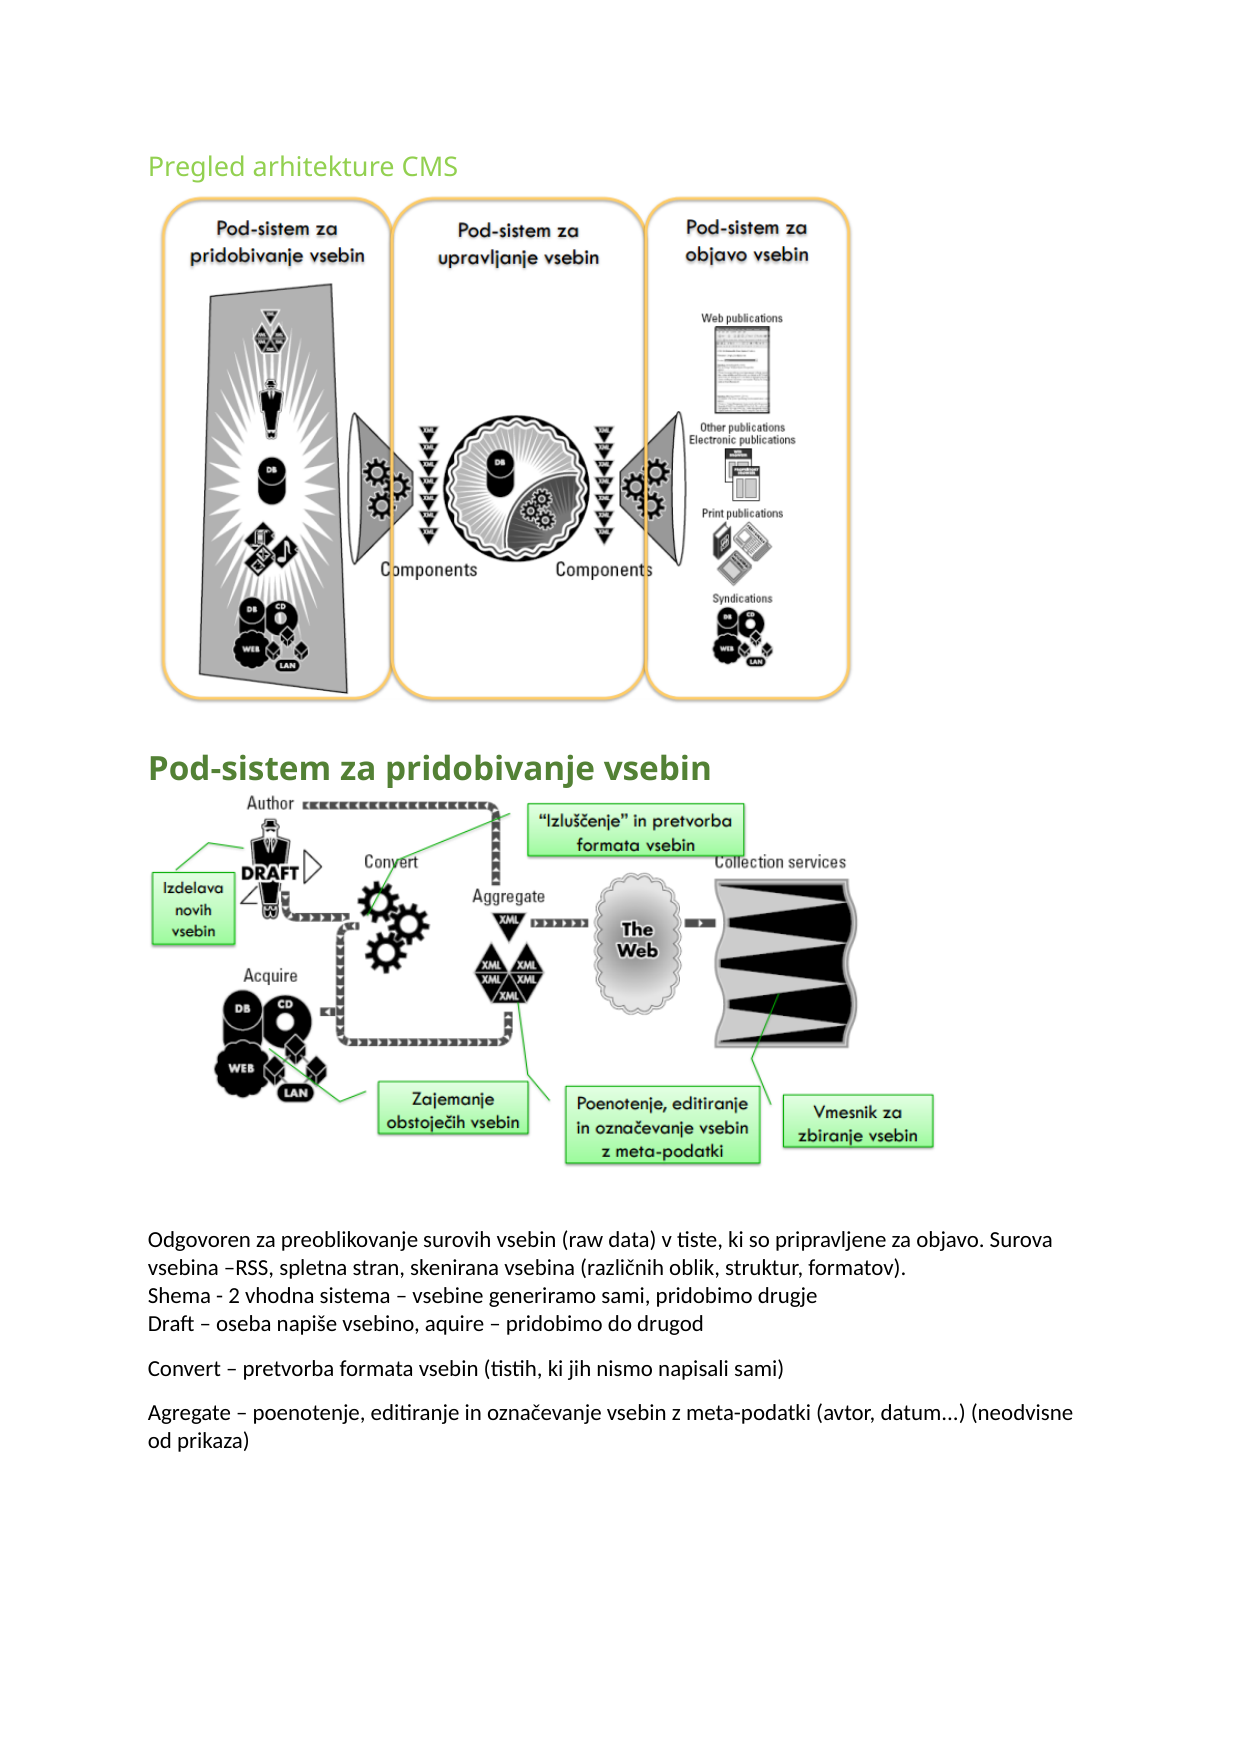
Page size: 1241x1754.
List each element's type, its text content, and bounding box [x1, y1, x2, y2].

picture [147, 184, 867, 720]
subtitle Pod-sistem za pridobivanje vsebin [148, 745, 1093, 790]
text Convert – pretvorba formata vsebin (tistih, ki jih nismo napisali sami) [148, 1354, 1093, 1382]
text Odgovoren za preoblikovanje surovih vsebin (raw data) v tiste, ki so pripravljene za objavo. Surova vsebina –RSS, spletna stran, skenirana vsebina (različnih oblik, struktur, formatov). Shema - 2 vhodna sistema – vsebine generiramo sami, pridobimo drugje Draft – oseba napiše vsebino, aquire – pridobimo do drugod [148, 1225, 1093, 1337]
text Pregled arhitekture CMS [148, 148, 1093, 720]
picture [147, 790, 937, 1209]
text Agregate – poenotenje, editiranje in označevanje vsebin z meta-podatki (avtor, datum...) (neodvisne od prikaza) [148, 1398, 1093, 1454]
